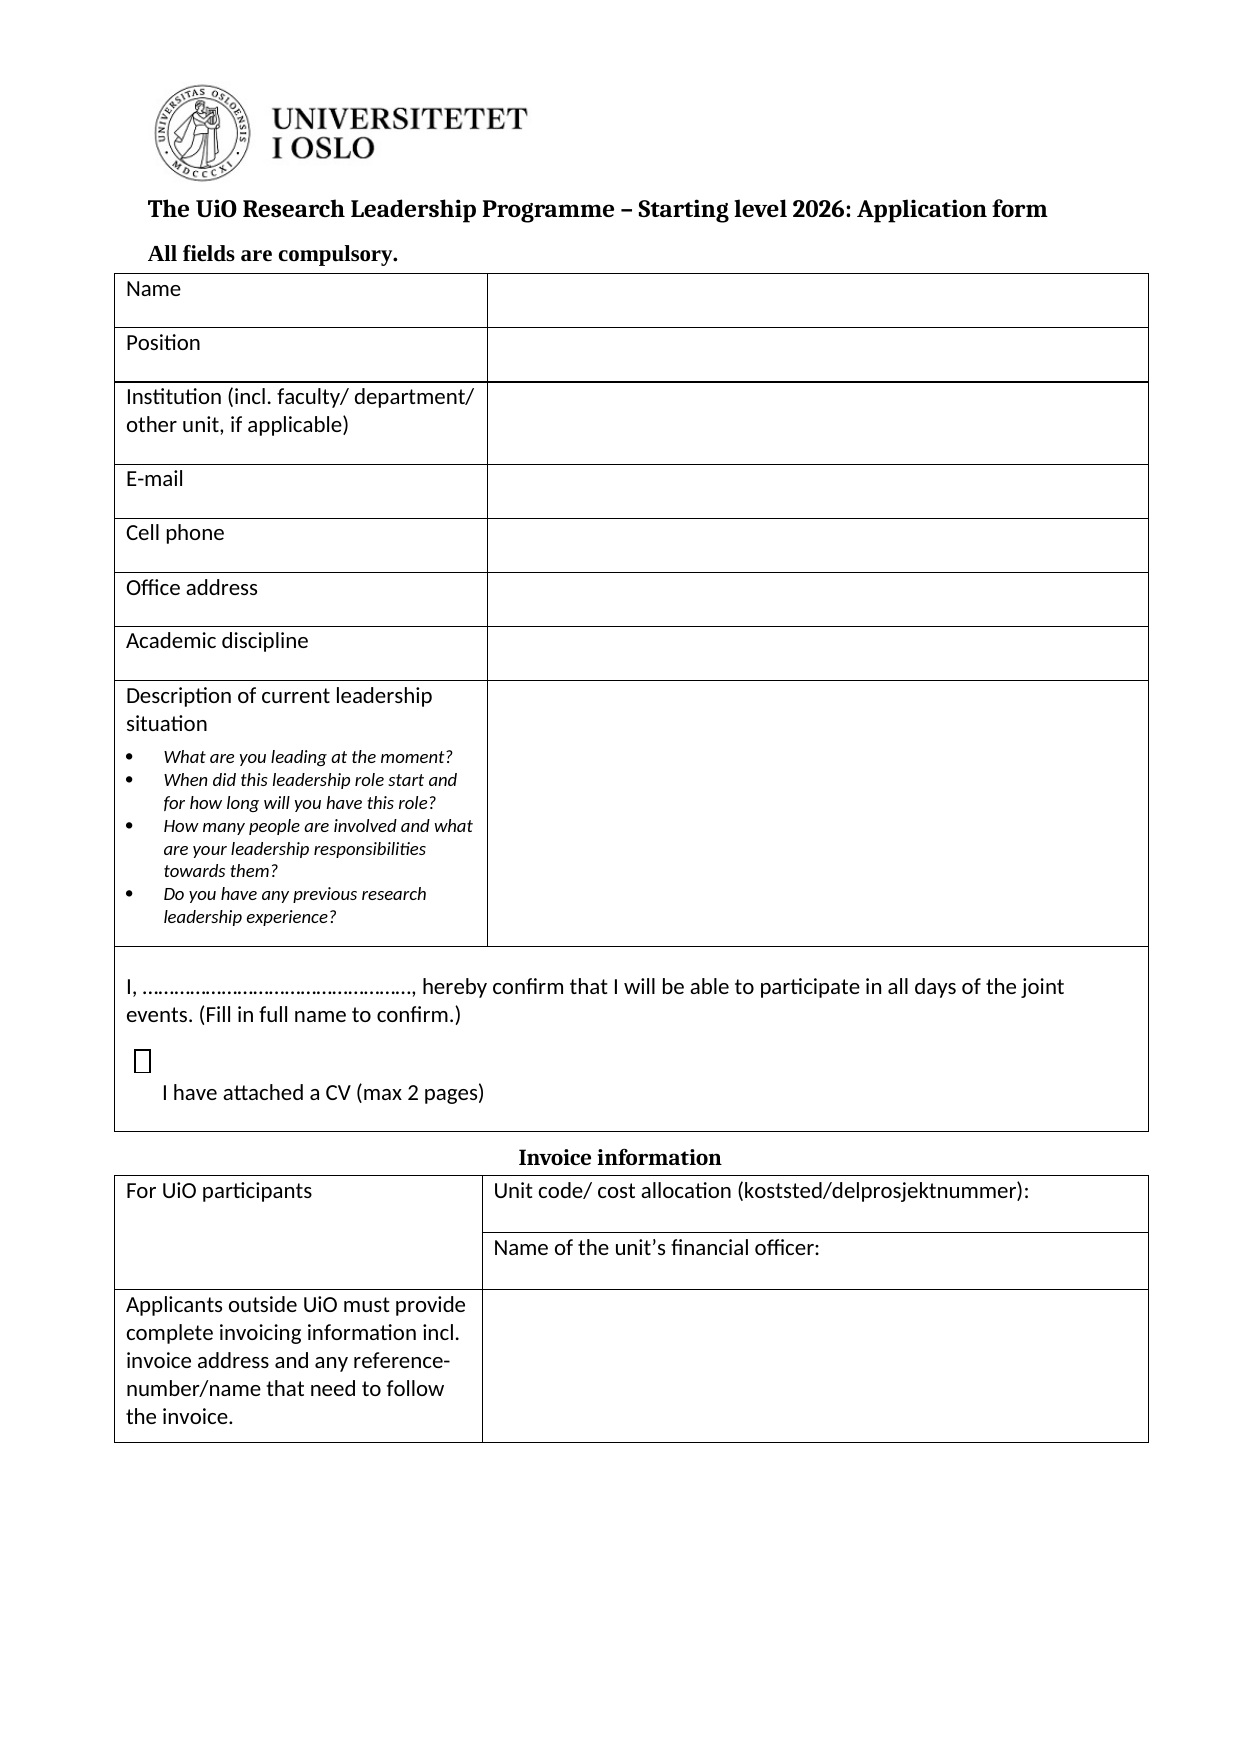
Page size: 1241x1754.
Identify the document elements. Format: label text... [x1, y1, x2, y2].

subtitle The UiO Research Leadership Programme – Starting level 2026: Application form [148, 194, 1093, 223]
table_header Name [115, 274, 487, 327]
table_cell E-mail [115, 465, 487, 517]
table_cell [488, 519, 1148, 572]
table_header [488, 274, 1148, 327]
table_cell [488, 383, 1148, 463]
table_cell Position [115, 328, 487, 381]
table_cell [488, 465, 1148, 517]
table_cell Academic discipline [115, 627, 487, 680]
table_cell Applicants outside UiO must provide complete invoicing information incl. invoice address and any reference-number/name that need to follow the invoice. [115, 1290, 482, 1442]
text All fields are compulsory. [148, 239, 1093, 266]
table_cell I, ……………………………………………, hereby confirm that I will be able to participate in all days of the joint events. (Fill in full name to confirm.) I have attached a CV (max 2 pages) [115, 947, 1148, 1131]
table_cell [488, 627, 1148, 680]
table_cell [483, 1290, 1148, 1442]
table_header Unit code/ cost allocation (koststed/delprosjektnummer): [483, 1176, 1148, 1232]
table_cell Name of the unit’s financial officer: [483, 1233, 1148, 1289]
table_cell Institution (incl. faculty/ department/ other unit, if applicable) [115, 383, 487, 463]
table_cell [488, 681, 1148, 946]
table_cell Description of current leadership situation What are you leading at the moment? When did this leadership role start and for how long will you have this role? How many people are involved and what are your leadership responsibilities towards them? Do you have any previous research leadership experience? [115, 681, 487, 946]
subtitle Invoice information [148, 1144, 1093, 1171]
table_header For UiO participants [115, 1176, 482, 1289]
table_cell Office address [115, 573, 487, 626]
table_cell [488, 328, 1148, 381]
table_cell Cell phone [115, 519, 487, 572]
table_cell [488, 573, 1148, 626]
